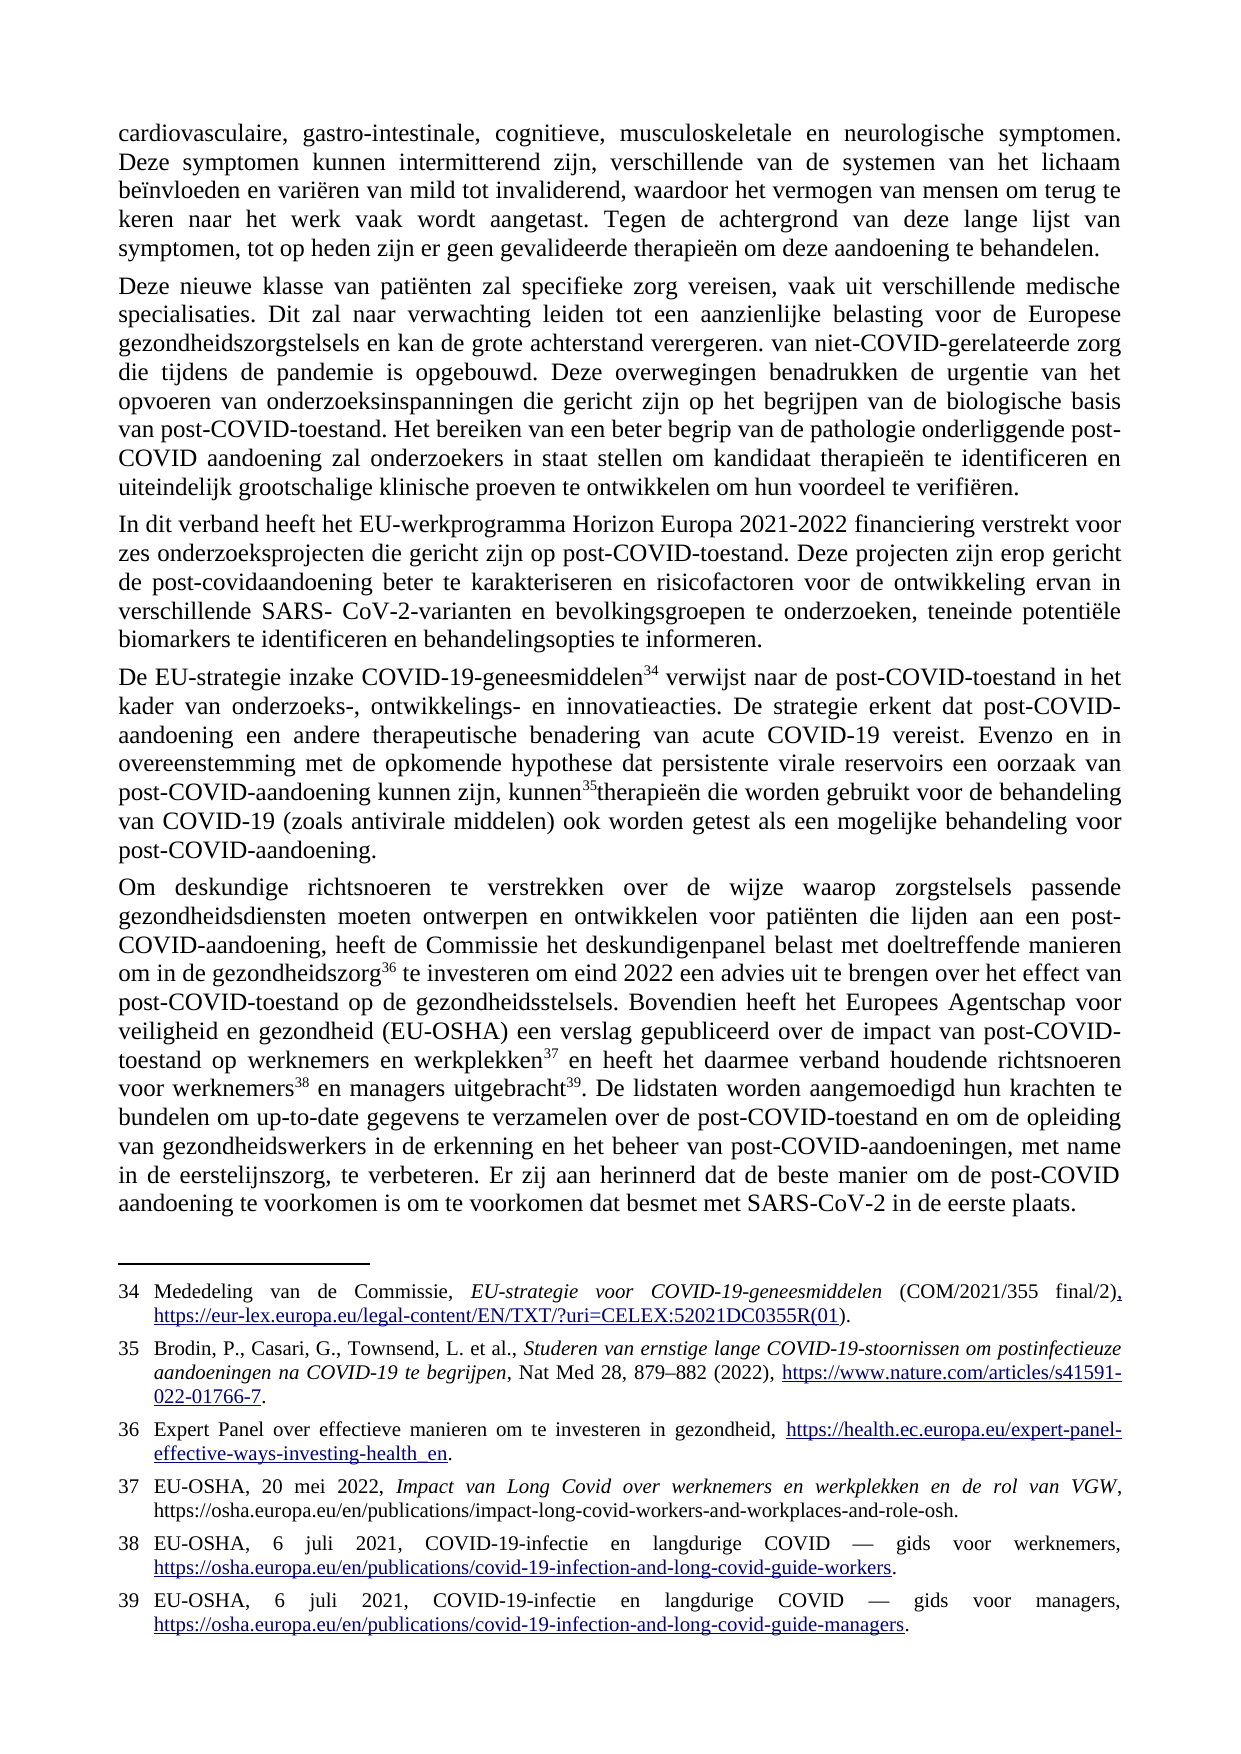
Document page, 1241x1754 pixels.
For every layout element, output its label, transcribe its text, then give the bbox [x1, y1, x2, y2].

text cardiovasculaire, gastro-intestinale, cognitieve, musculoskeletale en neurologische symptomen. Deze symptomen kunnen intermitterend zijn, verschillende van de systemen van het lichaam beïnvloeden en variëren van mild tot invaliderend, waardoor het vermogen van mensen om terug te keren naar het werk vaak wordt aangetast. Tegen de achtergrond van deze lange lijst van symptomen, tot op heden zijn er geen gevalideerde therapieën om deze aandoening te behandelen. [118, 118, 1122, 262]
text Deze nieuwe klasse van patiënten zal specifieke zorg vereisen, vaak uit verschillende medische specialisaties. Dit zal naar verwachting leiden tot een aanzienlijke belasting voor de Europese gezondheidszorgstelsels en kan de grote achterstand verergeren. van niet-COVID-gerelateerde zorg die tijdens de pandemie is opgebouwd. Deze overwegingen benadrukken de urgentie van het opvoeren van onderzoeksinspanningen die gericht zijn op het begrijpen van de biologische basis van post-COVID-toestand. Het bereiken van een beter begrip van de pathologie onderliggende post-COVID aandoening zal onderzoekers in staat stellen om kandidaat therapieën te identificeren en uiteindelijk grootschalige klinische proeven te ontwikkelen om hun voordeel te verifiëren. [118, 271, 1122, 501]
text De EU-strategie inzake COVID-19-geneesmiddelen verwijst naar de post-COVID-toestand in het kader van onderzoeks-, ontwikkelings- en innovatieacties. De strategie erkent dat post-COVID-aandoening een andere therapeutische benadering van acute COVID-19 vereist. Evenzo en in overeenstemming met de opkomende hypothese dat persistente virale reservoirs een oorzaak van post-COVID-aandoening kunnen zijn, kunnentherapieën die worden gebruikt voor de behandeling van COVID-19 (zoals antivirale middelen) ook worden getest als een mogelijke behandeling voor post-COVID-aandoening. [118, 662, 1122, 863]
text Mededeling van de Commissie, EU-strategie voor COVID-19-geneesmiddelen (COM/2021/355 final/2), https://eur-lex.europa.eu/legal-content/EN/TXT/?uri=CELEX:52021DC0355R(01). [118, 1279, 1122, 1327]
text Brodin, P., Casari, G., Townsend, L. et al., Studeren van ernstige lange COVID-19-stoornissen om postinfectieuze aandoeningen na COVID-19 te begrijpen, Nat Med 28, 879–882 (2022), https://www.nature.com/articles/s41591-022-01766-7. [118, 1336, 1122, 1408]
text EU-OSHA, 20 mei 2022, Impact van Long Covid over werknemers en werkplekken en de rol van VGW, https://osha.europa.eu/en/publications/impact-long-covid-workers-and-workplaces-and-role-osh. [118, 1474, 1122, 1522]
text Expert Panel over effectieve manieren om te investeren in gezondheid, https://health.ec.europa.eu/expert-panel-effective-ways-investing-health_en. [118, 1417, 1122, 1465]
text Om deskundige richtsnoeren te verstrekken over de wijze waarop zorgstelsels passende gezondheidsdiensten moeten ontwerpen en ontwikkelen voor patiënten die lijden aan een post-COVID-aandoening, heeft de Commissie het deskundigenpanel belast met doeltreffende manieren om in de gezondheidszorg te investeren om eind 2022 een advies uit te brengen over het effect van post-COVID-toestand op de gezondheidsstelsels. Bovendien heeft het Europees Agentschap voor veiligheid en gezondheid (EU-OSHA) een verslag gepubliceerd over de impact van post-COVID-toestand op werknemers en werkplekken en heeft het daarmee verband houdende richtsnoeren voor werknemers en managers uitgebracht. De lidstaten worden aangemoedigd hun krachten te bundelen om up-to-date gegevens te verzamelen over de post-COVID-toestand en om de opleiding van gezondheidswerkers in de erkenning en het beheer van post-COVID-aandoeningen, met name in de eerstelijnszorg, te verbeteren. Er zij aan herinnerd dat de beste manier om de post-COVID aandoening te voorkomen is om te voorkomen dat besmet met SARS-CoV-2 in de eerste plaats. [118, 872, 1122, 1217]
text EU-OSHA, 6 juli 2021, COVID-19-infectie en langdurige COVID — gids voor werknemers, https://osha.europa.eu/en/publications/covid-19-infection-and-long-covid-guide-workers. [118, 1531, 1122, 1579]
text EU-OSHA, 6 juli 2021, COVID-19-infectie en langdurige COVID — gids voor managers, https://osha.europa.eu/en/publications/covid-19-infection-and-long-covid-guide-managers. [118, 1588, 1122, 1636]
text In dit verband heeft het EU-werkprogramma Horizon Europa 2021-2022 financiering verstrekt voor zes onderzoeksprojecten die gericht zijn op post-COVID-toestand. Deze projecten zijn erop gericht de post-covidaandoening beter te karakteriseren en risicofactoren voor de ontwikkeling ervan in verschillende SARS- CoV-2-varianten en bevolkingsgroepen te onderzoeken, teneinde potentiële biomarkers te identificeren en behandelingsopties te informeren. [118, 509, 1122, 653]
